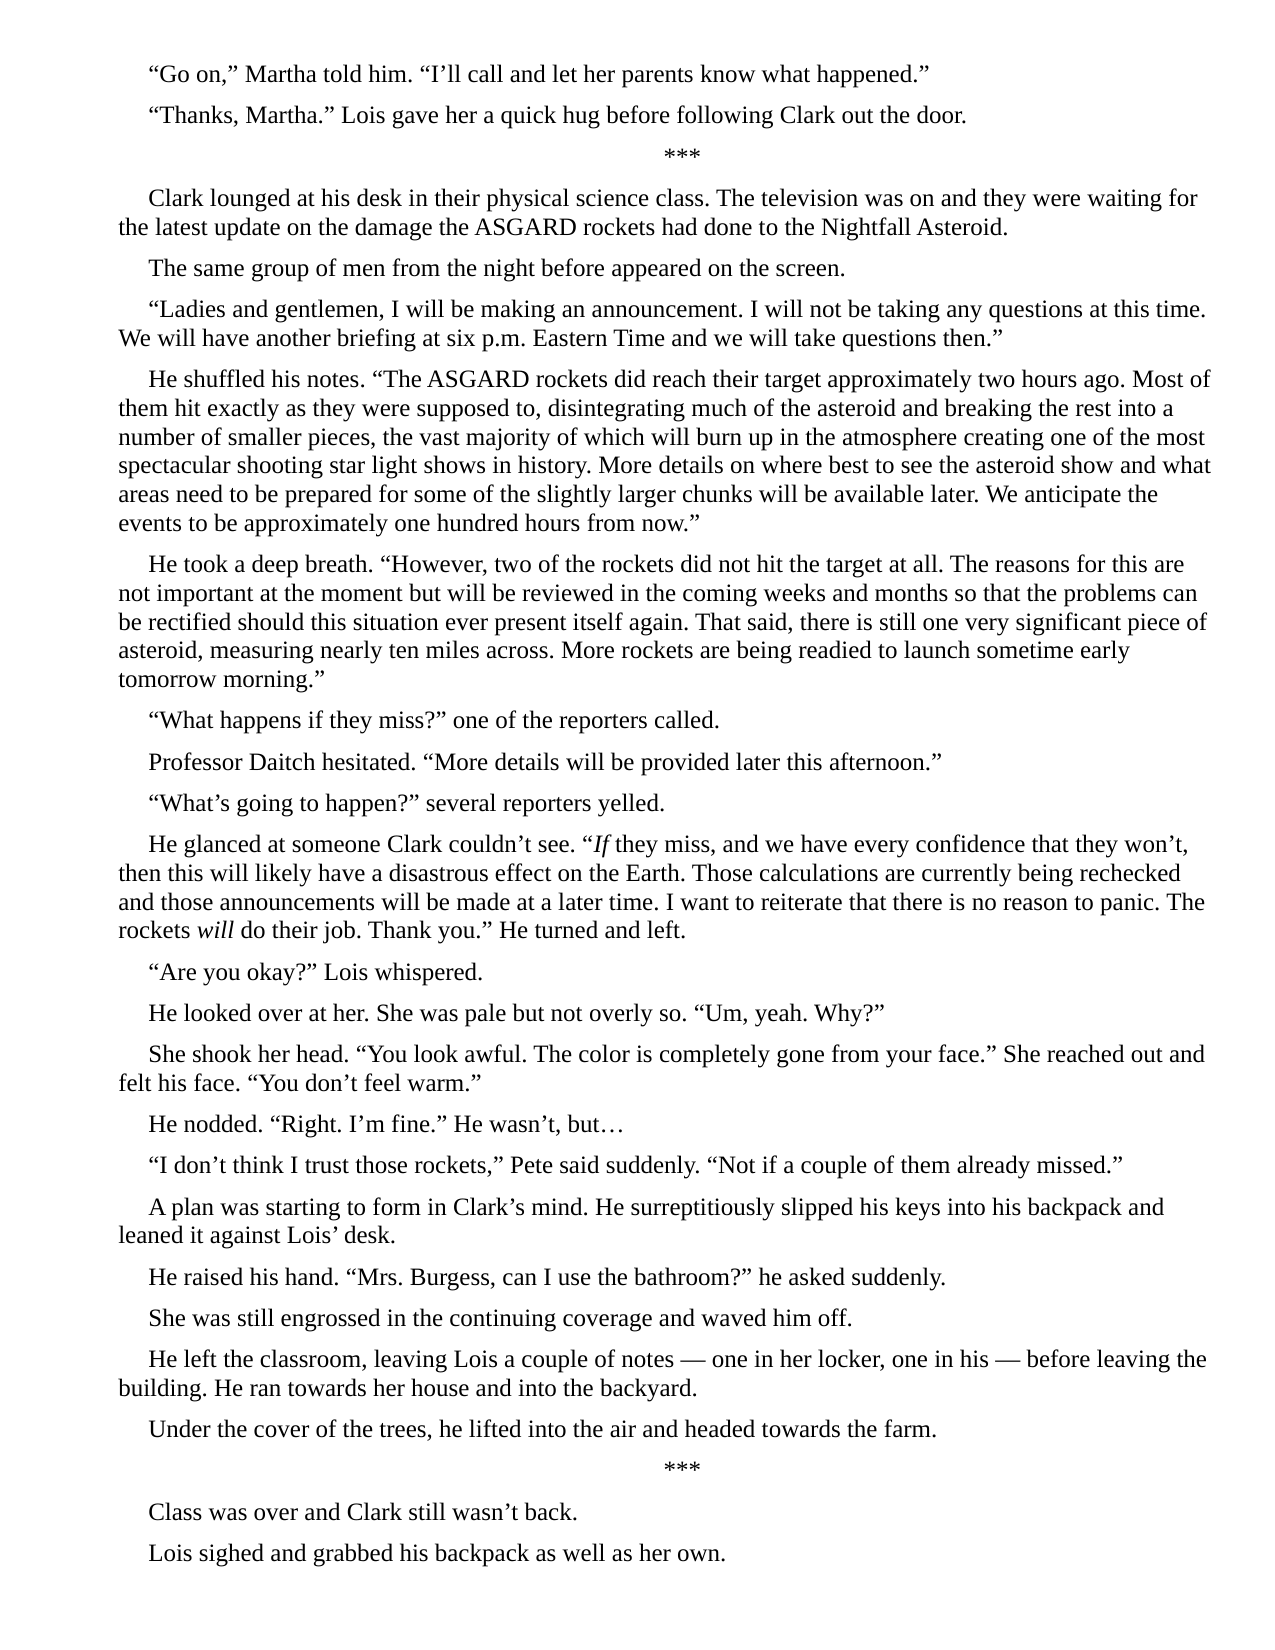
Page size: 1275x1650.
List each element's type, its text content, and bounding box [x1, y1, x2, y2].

text He shuffled his notes. “The ASGARD rockets did reach their target approximately two hours ago. Most of them hit exactly as they were supposed to, disintegrating much of the asteroid and breaking the rest into a number of smaller pieces, the vast majority of which will burn up in the atmosphere creating one of the most spectacular shooting star light shows in history. More details on where best to see the asteroid show and what areas need to be prepared for some of the slightly larger chunks will be available later. We anticipate the events to be approximately one hundred hours from now.” [118, 364, 1216, 537]
text “Thanks, Martha.” Lois gave her a quick hug before following Clark out the door. [118, 100, 1216, 129]
text *** [118, 142, 1216, 170]
text He nodded. “Right. I’m fine.” He wasn’t, but… [118, 1109, 1216, 1138]
text “I don’t think I trust those rockets,” Pete said suddenly. “Not if a couple of them already missed.” [118, 1150, 1216, 1179]
text He looked over at her. She was pale but not overly so. “Um, yeah. Why?” [118, 998, 1216, 1027]
text “Are you okay?” Lois whispered. [118, 957, 1216, 985]
text She was still engrossed in the continuing coverage and waved him off. [118, 1303, 1216, 1332]
text He left the classroom, leaving Lois a couple of notes — one in her locker, one in his — before leaving the building. He ran towards her house and into the backyard. [118, 1344, 1216, 1402]
text He glanced at someone Clark couldn’t see. “If they miss, and we have every confidence that they won’t, then this will likely have a disastrous effect on the Earth. Those calculations are currently being rechecked and those announcements will be made at a later time. I want to reiterate that there is no reason to panic. The rockets will do their job. Thank you.” He turned and left. [118, 829, 1216, 944]
text She shook her head. “You look awful. The color is completely gone from your face.” She reached out and felt his face. “You don’t feel warm.” [118, 1039, 1216, 1097]
text Professor Daitch hesitated. “More details will be provided later this afternoon.” [118, 747, 1216, 775]
text He raised his hand. “Mrs. Burgess, can I use the bathroom?” he asked suddenly. [118, 1262, 1216, 1290]
text Clark lounged at his desk in their physical science class. The television was on and they were waiting for the latest update on the damage the ASGARD rockets had done to the Nightfall Asteroid. [118, 183, 1216, 240]
text “What’s going to happen?” several reporters yelled. [118, 788, 1216, 817]
text Under the cover of the trees, he lifted into the air and headed towards the farm. [118, 1414, 1216, 1443]
text A plan was starting to form in Clark’s mind. He surreptitiously slipped his keys into his backpack and leaned it against Lois’ desk. [118, 1192, 1216, 1249]
text “What happens if they miss?” one of the reporters called. [118, 705, 1216, 734]
text *** [118, 1455, 1216, 1484]
text “Ladies and gentlemen, I will be making an announcement. I will not be taking any questions at this time. We will have another briefing at six p.m. Eastern Time and we will take questions then.” [118, 294, 1216, 352]
text “Go on,” Martha told him. “I’ll call and let her parents know what happened.” [118, 59, 1216, 88]
text The same group of men from the night before appeared on the screen. [118, 253, 1216, 282]
text Class was over and Clark still wasn’t back. [118, 1497, 1216, 1525]
text He took a deep breath. “However, two of the rockets did not hit the target at all. The reasons for this are not important at the moment but will be reviewed in the coming weeks and months so that the problems can be rectified should this situation ever present itself again. That said, there is still one very significant piece of asteroid, measuring nearly ten miles across. More rockets are being readied to launch sometime early tomorrow morning.” [118, 549, 1216, 693]
text Lois sighed and grabbed his backpack as well as her own. [118, 1538, 1216, 1567]
